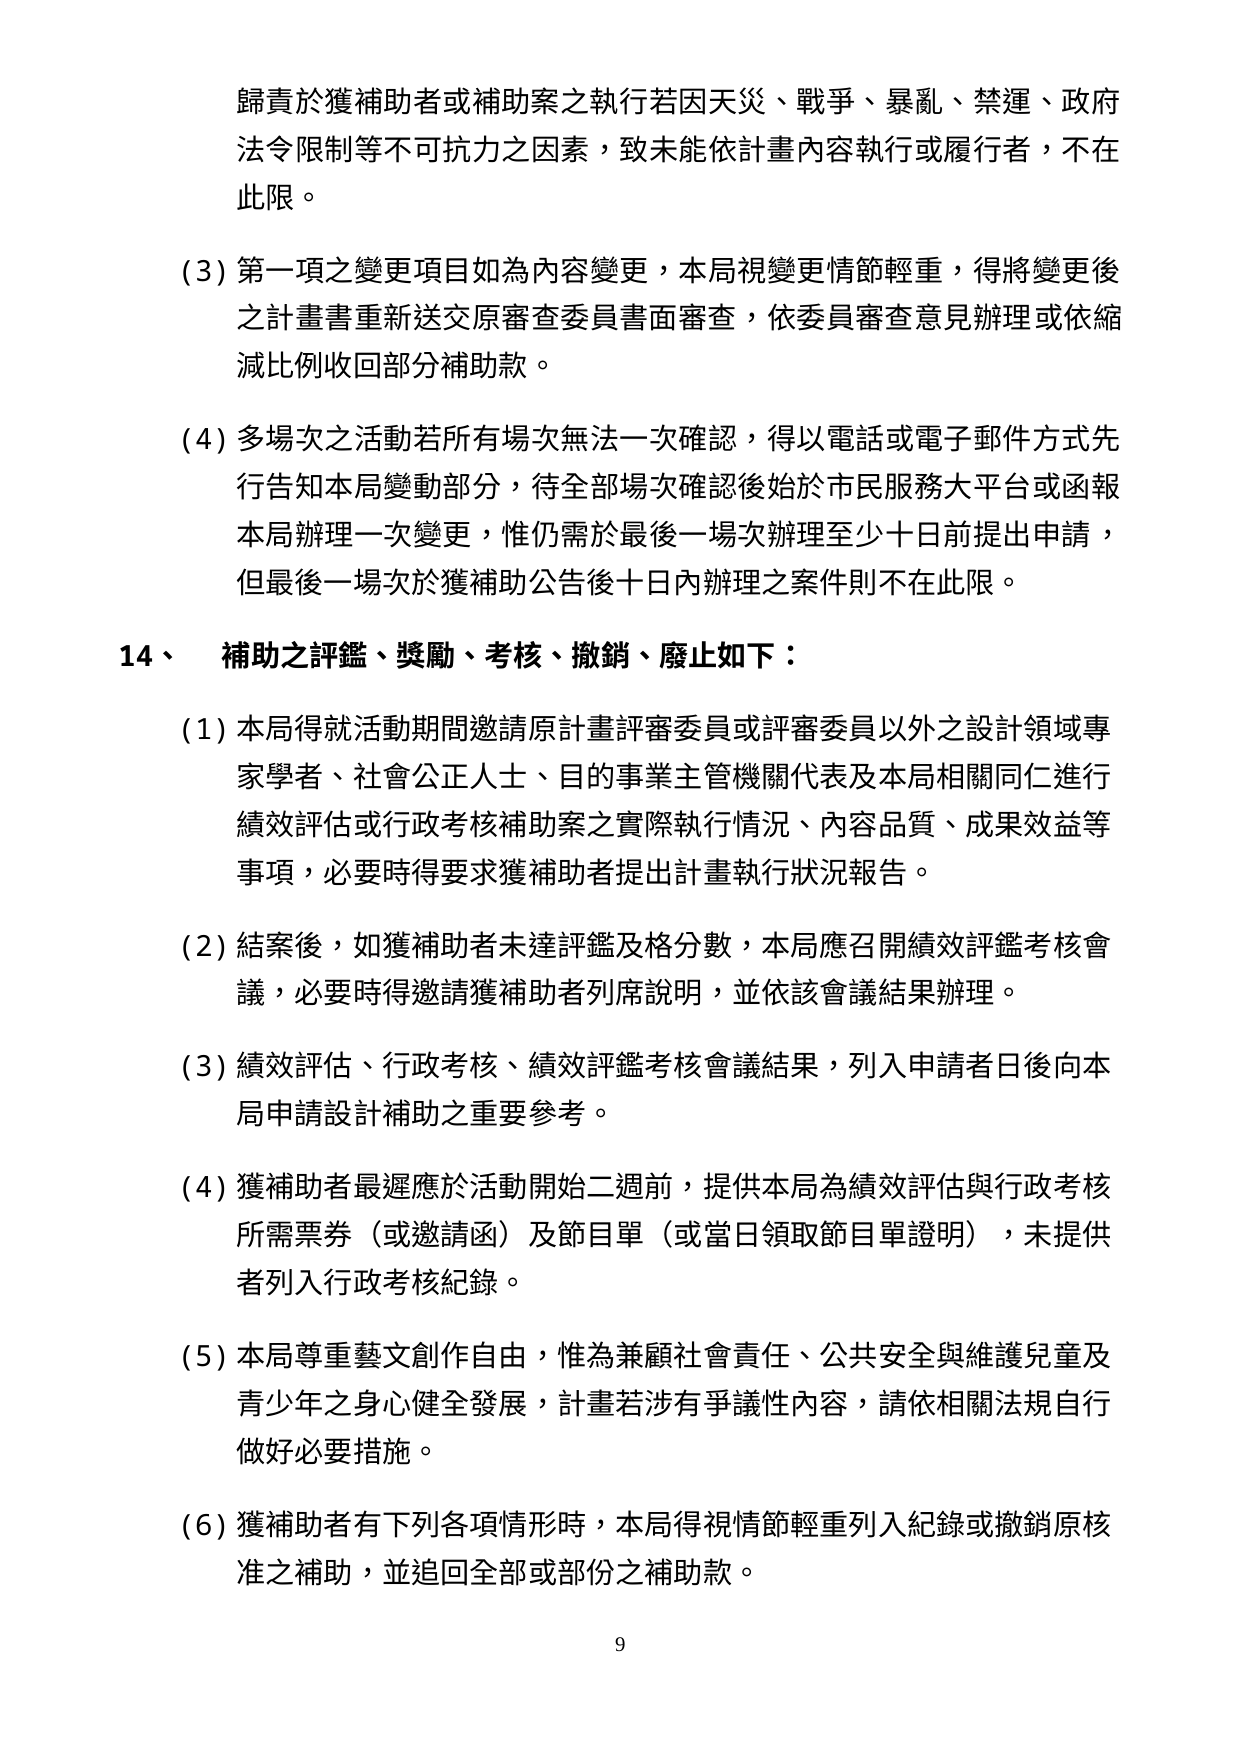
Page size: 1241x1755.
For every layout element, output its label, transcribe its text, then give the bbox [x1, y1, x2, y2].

list 第一項之變更項目如為內容變更，本局視變更情節輕重，得將變更後之計畫書重新送交原審查委員書面審查，依委員審查意見辦理或依縮減比例收回部分補助款。 [177, 243, 1122, 386]
list 獲補助者最遲應於活動開始二週前，提供本局為績效評估與行政考核所需票券（或邀請函）及節目單（或當日領取節目單證明），未提供者列入行政考核紀錄。 [177, 1159, 1122, 1303]
list 本局得就活動期間邀請原計畫評審委員或評審委員以外之設計領域專家學者、社會公正人士、目的事業主管機關代表及本局相關同仁進行績效評估或行政考核補助案之實際執行情況、內容品質、成果效益等事項，必要時得要求獲補助者提出計畫執行狀況報告。 [177, 701, 1122, 893]
list 補助之評鑑、獎勵、考核、撤銷、廢止如下： [118, 628, 1122, 676]
list 績效評估、行政考核、績效評鑑考核會議結果，列入申請者日後向本局申請設計補助之重要參考。 [177, 1038, 1122, 1134]
list 歸責於獲補助者或補助案之執行若因天災、戰爭、暴亂、禁運、政府法令限制等不可抗力之因素，致未能依計畫內容執行或履行者，不在此限。 [177, 74, 1122, 218]
list 多場次之活動若所有場次無法一次確認，得以電話或電子郵件方式先行告知本局變動部分，待全部場次確認後始於市民服務大平台或函報本局辦理一次變更，惟仍需於最後一場次辦理至少十日前提出申請，但最後一場次於獲補助公告後十日內辦理之案件則不在此限。 [177, 411, 1122, 603]
list 結案後，如獲補助者未達評鑑及格分數，本局應召開績效評鑑考核會議，必要時得邀請獲補助者列席說明，並依該會議結果辦理。 [177, 918, 1122, 1013]
list 獲補助者有下列各項情形時，本局得視情節輕重列入紀錄或撤銷原核准之補助，並追回全部或部份之補助款。 [177, 1497, 1122, 1593]
list 本局尊重藝文創作自由，惟為兼顧社會責任、公共安全與維護兒童及青少年之身心健全發展，計畫若涉有爭議性內容，請依相關法規自行做好必要措施。 [177, 1328, 1122, 1472]
